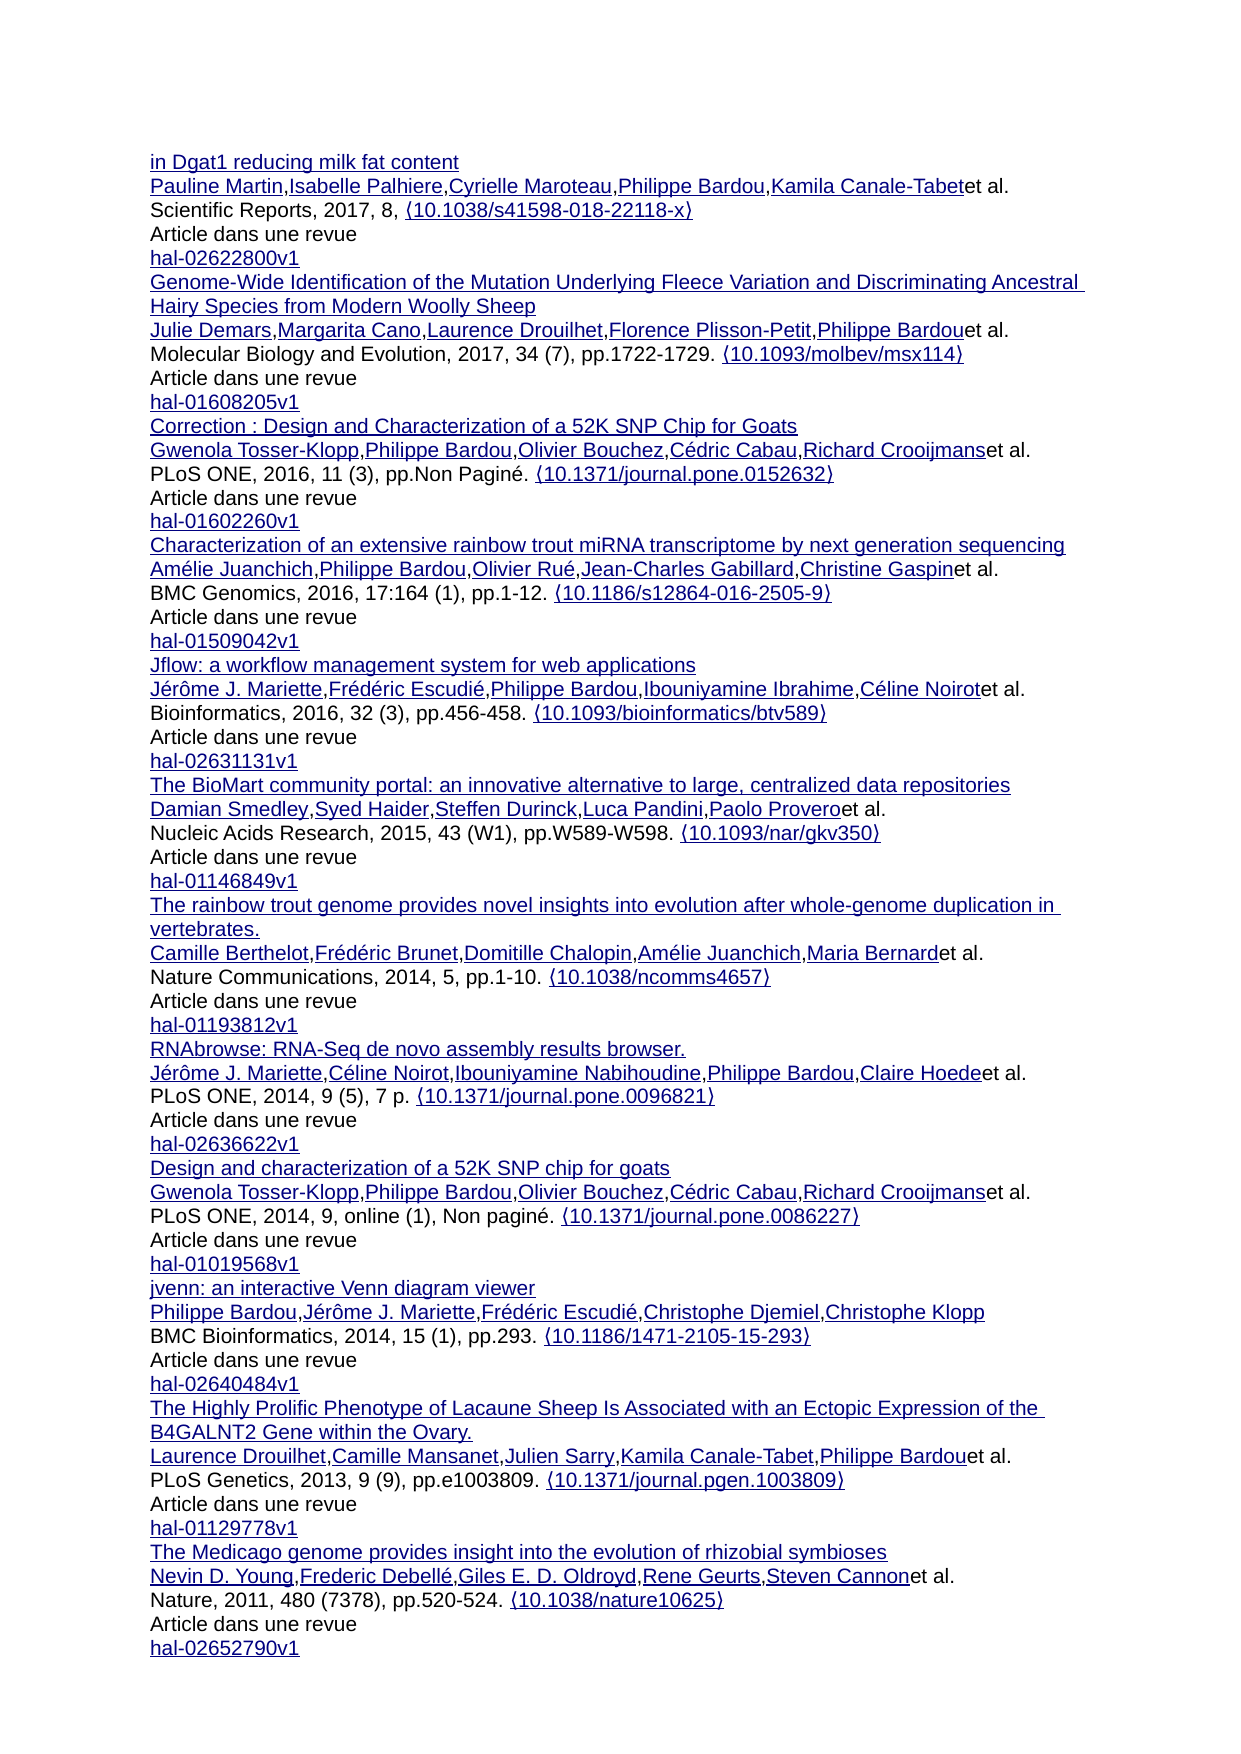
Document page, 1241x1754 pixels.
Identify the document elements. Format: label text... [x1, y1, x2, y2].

table_cell Correction : Design and Characterization of a 52K SNP Chip for Goats Gwenola Tosser-Klopp,Philippe Bardou,Olivier Bouchez,Cédric Cabau,Richard Crooijmanset al. PLoS ONE, 2016, 11 (3), pp.Non Paginé. ⟨10.1371/journal.pone.0152632⟩ Article dans une revue hal-01602260v1 [150, 414, 1090, 533]
table_cell Design and characterization of a 52K SNP chip for goats Gwenola Tosser-Klopp,Philippe Bardou,Olivier Bouchez,Cédric Cabau,Richard Crooijmanset al. PLoS ONE, 2014, 9, online (1), Non paginé. ⟨10.1371/journal.pone.0086227⟩ Article dans une revue hal-01019568v1 [150, 1156, 1090, 1276]
table_cell The rainbow trout genome provides novel insights into evolution after whole-genome duplication in vertebrates. Camille Berthelot,Frédéric Brunet,Domitille Chalopin,Amélie Juanchich,Maria Bernardet al. Nature Communications, 2014, 5, pp.1-10. ⟨10.1038/ncomms4657⟩ Article dans une revue hal-01193812v1 [150, 893, 1090, 1036]
table_cell Characterization of an extensive rainbow trout miRNA transcriptome by next generation sequencing Amélie Juanchich,Philippe Bardou,Olivier Rué,Jean-Charles Gabillard,Christine Gaspinet al. BMC Genomics, 2016, 17:164 (1), pp.1-12. ⟨10.1186/s12864-016-2505-9⟩ Article dans une revue hal-01509042v1 [150, 533, 1090, 653]
table_cell The Medicago genome provides insight into the evolution of rhizobial symbioses Nevin D. Young,Frederic Debellé,Giles E. D. Oldroyd,Rene Geurts,Steven Cannonet al. Nature, 2011, 480 (7378), pp.520-524. ⟨10.1038/nature10625⟩ Article dans une revue hal-02652790v1 [150, 1540, 1090, 1659]
table_cell jvenn: an interactive Venn diagram viewer Philippe Bardou,Jérôme J. Mariette,Frédéric Escudié,Christophe Djemiel,Christophe Klopp BMC Bioinformatics, 2014, 15 (1), pp.293. ⟨10.1186/1471-2105-15-293⟩ Article dans une revue hal-02640484v1 [150, 1276, 1090, 1396]
table_cell in Dgat1 reducing milk fat content Pauline Martin,Isabelle Palhiere,Cyrielle Maroteau,Philippe Bardou,Kamila Canale-Tabetet al. Scientific Reports, 2017, 8, ⟨10.1038/s41598-018-22118-x⟩ Article dans une revue hal-02622800v1 [150, 150, 1090, 270]
table_cell RNAbrowse: RNA-Seq de novo assembly results browser. Jérôme J. Mariette,Céline Noirot,Ibouniyamine Nabihoudine,Philippe Bardou,Claire Hoedeet al. PLoS ONE, 2014, 9 (5), 7 p. ⟨10.1371/journal.pone.0096821⟩ Article dans une revue hal-02636622v1 [150, 1036, 1090, 1156]
table_cell Genome-Wide Identification of the Mutation Underlying Fleece Variation and Discriminating Ancestral Hairy Species from Modern Woolly Sheep Julie Demars,Margarita Cano,Laurence Drouilhet,Florence Plisson-Petit,Philippe Bardouet al. Molecular Biology and Evolution, 2017, 34 (7), pp.1722-1729. ⟨10.1093/molbev/msx114⟩ Article dans une revue hal-01608205v1 [150, 270, 1090, 413]
table_cell Jflow: a workflow management system for web applications Jérôme J. Mariette,Frédéric Escudié,Philippe Bardou,Ibouniyamine Ibrahime,Céline Noirotet al. Bioinformatics, 2016, 32 (3), pp.456-458. ⟨10.1093/bioinformatics/btv589⟩ Article dans une revue hal-02631131v1 [150, 653, 1090, 773]
table_cell The BioMart community portal: an innovative alternative to large, centralized data repositories Damian Smedley,Syed Haider,Steffen Durinck,Luca Pandini,Paolo Proveroet al. Nucleic Acids Research, 2015, 43 (W1), pp.W589-W598. ⟨10.1093/nar/gkv350⟩ Article dans une revue hal-01146849v1 [150, 773, 1090, 893]
table_cell The Highly Prolific Phenotype of Lacaune Sheep Is Associated with an Ectopic Expression of the B4GALNT2 Gene within the Ovary. Laurence Drouilhet,Camille Mansanet,Julien Sarry,Kamila Canale-Tabet,Philippe Bardouet al. PLoS Genetics, 2013, 9 (9), pp.e1003809. ⟨10.1371/journal.pgen.1003809⟩ Article dans une revue hal-01129778v1 [150, 1396, 1090, 1539]
